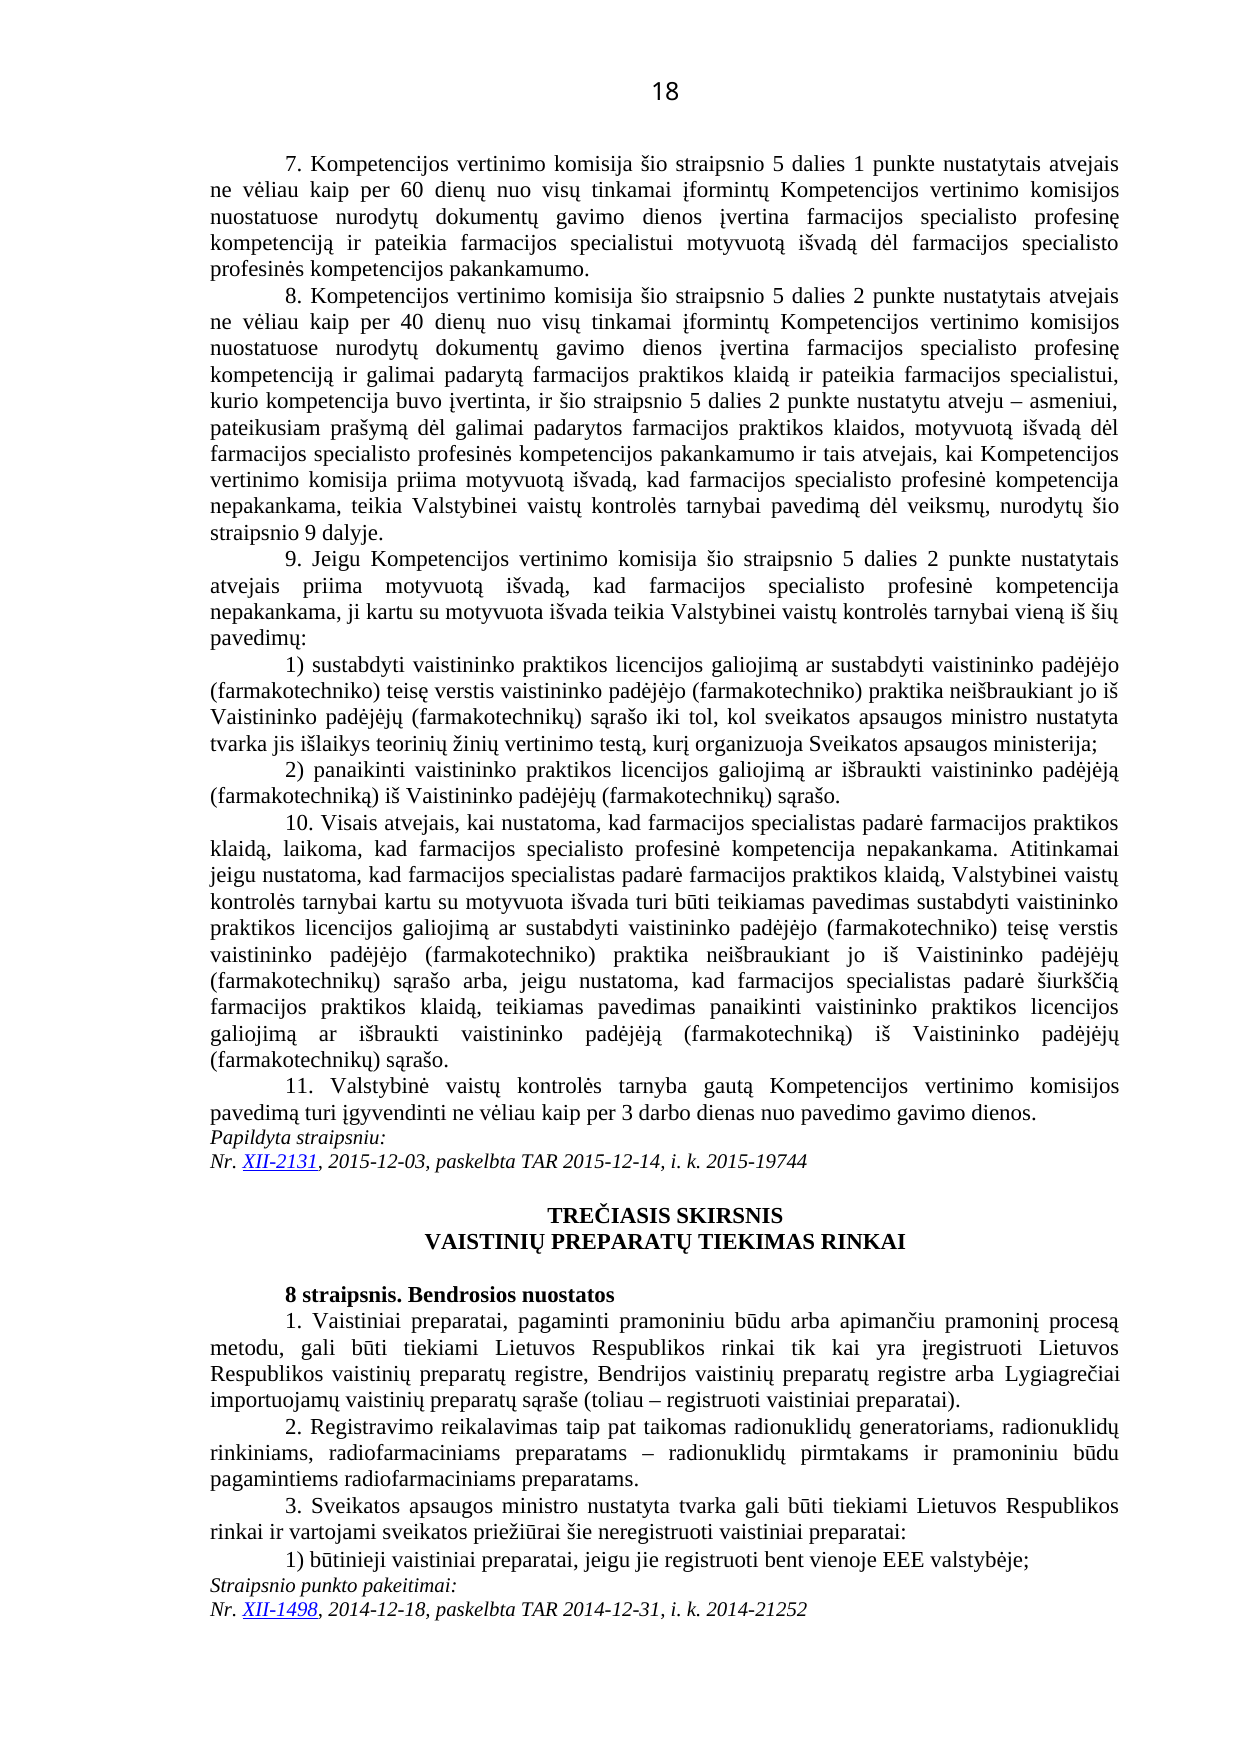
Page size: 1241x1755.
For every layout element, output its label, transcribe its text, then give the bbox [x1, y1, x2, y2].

text Straipsnio punkto pakeitimai: [210, 1573, 1120, 1597]
text TREČIASIS SKIRSNIS [210, 1202, 1120, 1228]
text Papildyta straipsniu: [210, 1125, 1120, 1149]
text 8 straipsnis. Bendrosios nuostatos [210, 1281, 1120, 1307]
text Nr. XII-2131, 2015-12-03, paskelbta TAR 2015-12-14, i. k. 2015-19744 [210, 1149, 1120, 1173]
text 2. Registravimo reikalavimas taip pat taikomas radionuklidų generatoriams, radionuklidų rinkiniams, radiofarmaciniams preparatams – radionuklidų pirmtakams ir pramoniniu būdu pagamintiems radiofarmaciniams preparatams. [210, 1413, 1120, 1492]
text VAISTINIŲ PREPARATŲ TIEKIMAS RINKAI [210, 1228, 1120, 1255]
text 7. Kompetencijos vertinimo komisija šio straipsnio 5 dalies 1 punkte nustatytais atvejais ne vėliau kaip per 60 dienų nuo visų tinkamai įformintų Kompetencijos vertinimo komisijos nuostatuose nurodytų dokumentų gavimo dienos įvertina farmacijos specialisto profesinę kompetenciją ir pateikia farmacijos specialistui motyvuotą išvadą dėl farmacijos specialisto profesinės kompetencijos pakankamumo. [210, 150, 1120, 282]
text 8. Kompetencijos vertinimo komisija šio straipsnio 5 dalies 2 punkte nustatytais atvejais ne vėliau kaip per 40 dienų nuo visų tinkamai įformintų Kompetencijos vertinimo komisijos nuostatuose nurodytų dokumentų gavimo dienos įvertina farmacijos specialisto profesinę kompetenciją ir galimai padarytą farmacijos praktikos klaidą ir pateikia farmacijos specialistui, kurio kompetencija buvo įvertinta, ir šio straipsnio 5 dalies 2 punkte nustatytu atveju – asmeniui, pateikusiam prašymą dėl galimai padarytos farmacijos praktikos klaidos, motyvuotą išvadą dėl farmacijos specialisto profesinės kompetencijos pakankamumo ir tais atvejais, kai Kompetencijos vertinimo komisija priima motyvuotą išvadą, kad farmacijos specialisto profesinė kompetencija nepakankama, teikia Valstybinei vaistų kontrolės tarnybai pavedimą dėl veiksmų, nurodytų šio straipsnio 9 dalyje. [210, 282, 1120, 545]
text 11. Valstybinė vaistų kontrolės tarnyba gautą Kompetencijos vertinimo komisijos pavedimą turi įgyvendinti ne vėliau kaip per 3 darbo dienas nuo pavedimo gavimo dienos. [210, 1072, 1120, 1125]
text 10. Visais atvejais, kai nustatoma, kad farmacijos specialistas padarė farmacijos praktikos klaidą, laikoma, kad farmacijos specialisto profesinė kompetencija nepakankama. Atitinkamai jeigu nustatoma, kad farmacijos specialistas padarė farmacijos praktikos klaidą, Valstybinei vaistų kontrolės tarnybai kartu su motyvuota išvada turi būti teikiamas pavedimas sustabdyti vaistininko praktikos licencijos galiojimą ar sustabdyti vaistininko padėjėjo (farmakotechniko) teisę verstis vaistininko padėjėjo (farmakotechniko) praktika neišbraukiant jo iš Vaistininko padėjėjų (farmakotechnikų) sąrašo arba, jeigu nustatoma, kad farmacijos specialistas padarė šiurkščią farmacijos praktikos klaidą, teikiamas pavedimas panaikinti vaistininko praktikos licencijos galiojimą ar išbraukti vaistininko padėjėją (farmakotechniką) iš Vaistininko padėjėjų (farmakotechnikų) sąrašo. [210, 809, 1120, 1072]
text Nr. XII-1498, 2014-12-18, paskelbta TAR 2014-12-31, i. k. 2014-21252 [210, 1597, 1120, 1621]
text 2) panaikinti vaistininko praktikos licencijos galiojimą ar išbraukti vaistininko padėjėją (farmakotechniką) iš Vaistininko padėjėjų (farmakotechnikų) sąrašo. [210, 756, 1120, 809]
text 1. Vaistiniai preparatai, pagaminti pramoniniu būdu arba apimančiu pramoninį procesą metodu, gali būti tiekiami Lietuvos Respublikos rinkai tik kai yra įregistruoti Lietuvos Respublikos vaistinių preparatų registre, Bendrijos vaistinių preparatų registre arba Lygiagrečiai importuojamų vaistinių preparatų sąraše (toliau – registruoti vaistiniai preparatai). [210, 1307, 1120, 1413]
text 3. Sveikatos apsaugos ministro nustatyta tvarka gali būti tiekiami Lietuvos Respublikos rinkai ir vartojami sveikatos priežiūrai šie neregistruoti vaistiniai preparatai: [210, 1492, 1120, 1544]
text 1) būtinieji vaistiniai preparatai, jeigu jie registruoti bent vienoje EEE valstybėje; [210, 1544, 1120, 1573]
text 1) sustabdyti vaistininko praktikos licencijos galiojimą ar sustabdyti vaistininko padėjėjo (farmakotechniko) teisę verstis vaistininko padėjėjo (farmakotechniko) praktika neišbraukiant jo iš Vaistininko padėjėjų (farmakotechnikų) sąrašo iki tol, kol sveikatos apsaugos ministro nustatyta tvarka jis išlaikys teorinių žinių vertinimo testą, kurį organizuoja Sveikatos apsaugos ministerija; [210, 651, 1120, 756]
text 9. Jeigu Kompetencijos vertinimo komisija šio straipsnio 5 dalies 2 punkte nustatytais atvejais priima motyvuotą išvadą, kad farmacijos specialisto profesinė kompetencija nepakankama, ji kartu su motyvuota išvada teikia Valstybinei vaistų kontrolės tarnybai vieną iš šių pavedimų: [210, 545, 1120, 651]
